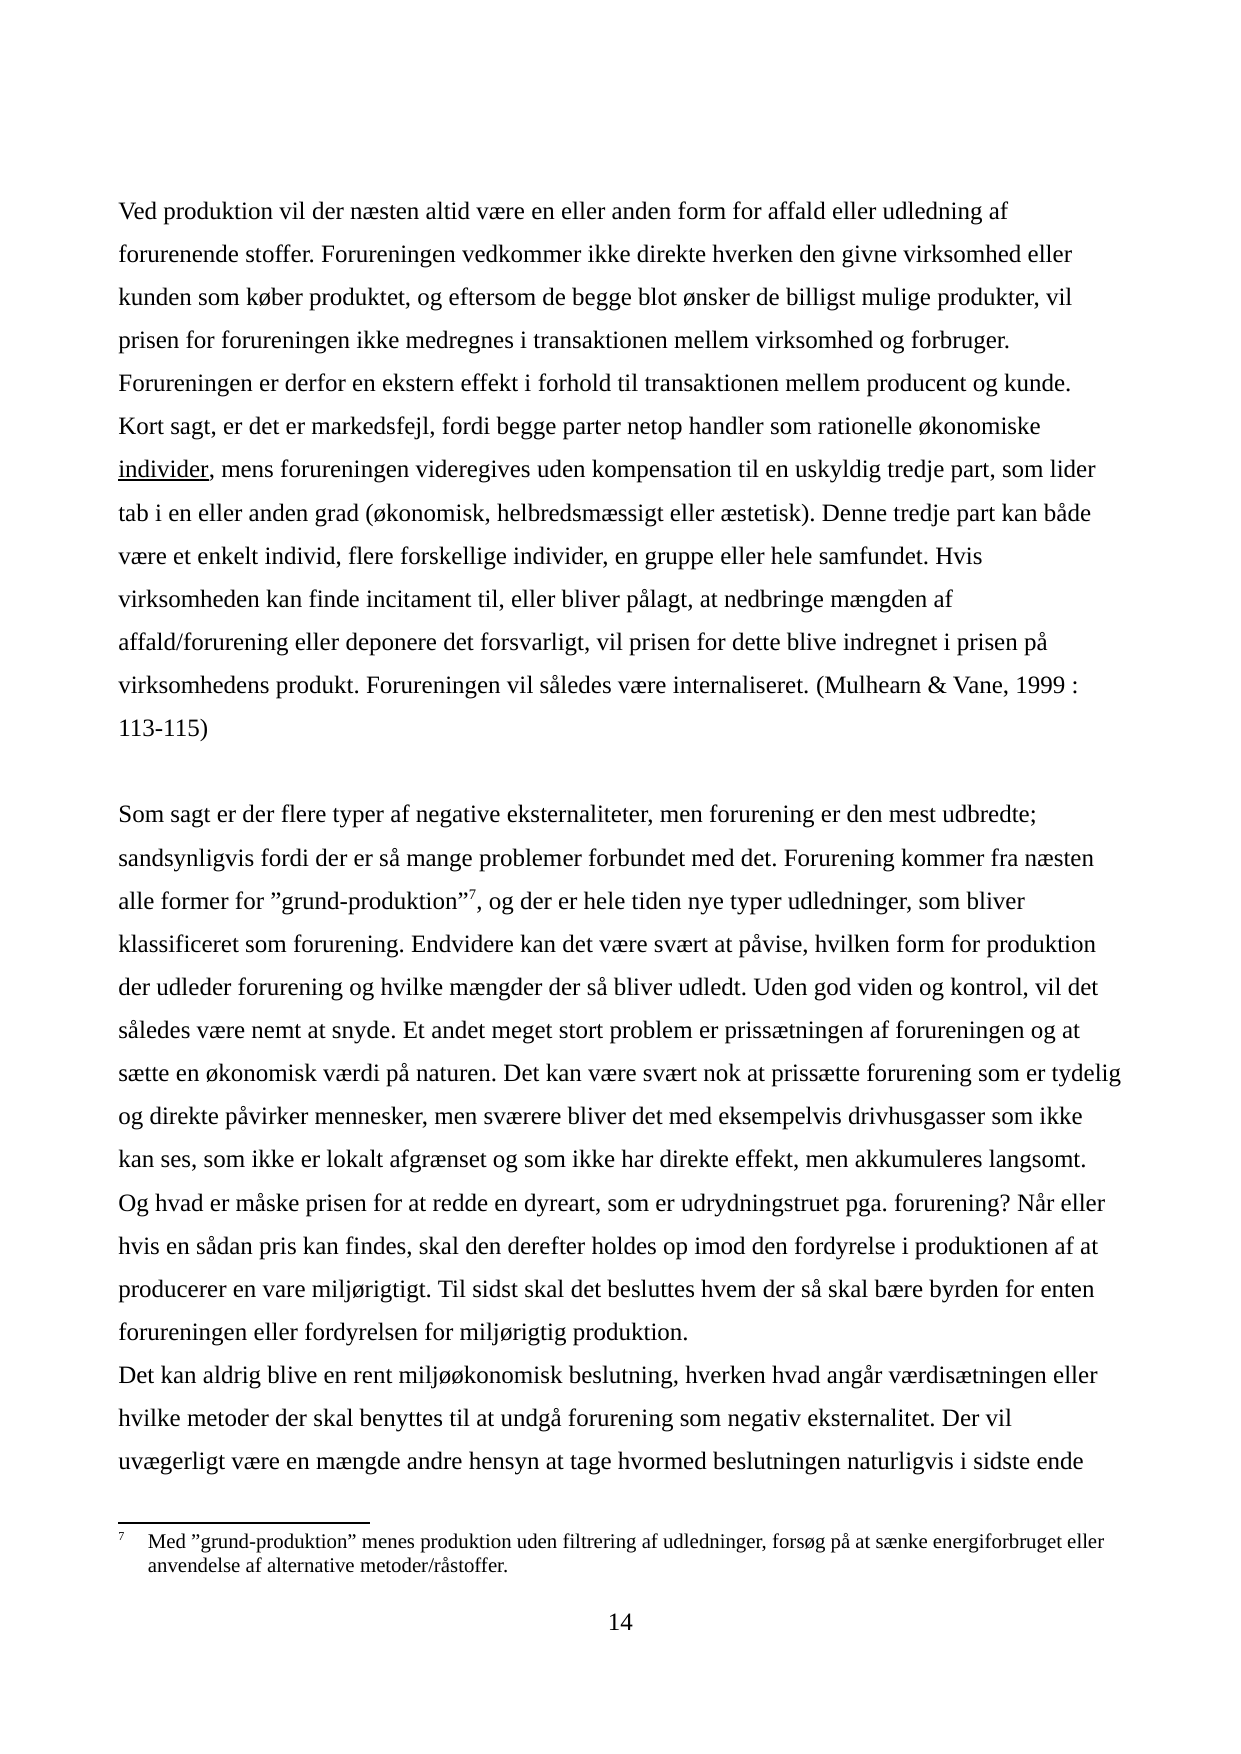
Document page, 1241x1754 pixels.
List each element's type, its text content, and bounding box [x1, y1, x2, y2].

text Med ”grund-produktion” menes produktion uden filtrering af udledninger, forsøg på at sænke energiforbruget eller anvendelse af alternative metoder/råstoffer. [118, 1529, 1122, 1577]
text Ved produktion vil der næsten altid være en eller anden form for affald eller udledning af forurenende stoffer. Forureningen vedkommer ikke direkte hverken den givne virksomhed eller kunden som køber produktet, og eftersom de begge blot ønsker de billigst mulige produkter, vil prisen for forureningen ikke medregnes i transaktionen mellem virksomhed og forbruger. Forureningen er derfor en ekstern effekt i forhold til transaktionen mellem producent og kunde. Kort sagt, er det er markedsfejl, fordi begge parter netop handler som rationelle økonomiske individer, mens forureningen videregives uden kompensation til en uskyldig tredje part, som lider tab i en eller anden grad (økonomisk, helbredsmæssigt eller æstetisk). Denne tredje part kan både være et enkelt individ, flere forskellige individer, en gruppe eller hele samfundet. Hvis virksomheden kan finde incitament til, eller bliver pålagt, at nedbringe mængden af affald/forurening eller deponere det forsvarligt, vil prisen for dette blive indregnet i prisen på virksomhedens produkt. Forureningen vil således være internaliseret. (Mulhearn & Vane, 1999 : 113-115) [118, 196, 1122, 742]
text Som sagt er der flere typer af negative eksternaliteter, men forurening er den mest udbredte; sandsynligvis fordi der er så mange problemer forbundet med det. Forurening kommer fra næsten alle former for ”grund-produktion”, og der er hele tiden nye typer udledninger, som bliver klassificeret som forurening. Endvidere kan det være svært at påvise, hvilken form for produktion der udleder forurening og hvilke mængder der så bliver udledt. Uden god viden og kontrol, vil det således være nemt at snyde. Et andet meget stort problem er prissætningen af forureningen og at sætte en økonomisk værdi på naturen. Det kan være svært nok at prissætte forurening som er tydelig og direkte påvirker mennesker, men sværere bliver det med eksempelvis drivhusgasser som ikke kan ses, som ikke er lokalt afgrænset og som ikke har direkte effekt, men akkumuleres langsomt. Og hvad er måske prisen for at redde en dyreart, som er udrydningstruet pga. forurening? Når eller hvis en sådan pris kan findes, skal den derefter holdes op imod den fordyrelse i produktionen af at producerer en vare miljørigtigt. Til sidst skal det besluttes hvem der så skal bære byrden for enten forureningen eller fordyrelsen for miljørigtig produktion. [118, 799, 1122, 1346]
text Det kan aldrig blive en rent miljøøkonomisk beslutning, hverken hvad angår værdisætningen eller hvilke metoder der skal benyttes til at undgå forurening som negativ eksternalitet. Der vil uvægerligt være en mængde andre hensyn at tage hvormed beslutningen naturligvis i sidste ende [118, 1360, 1122, 1475]
